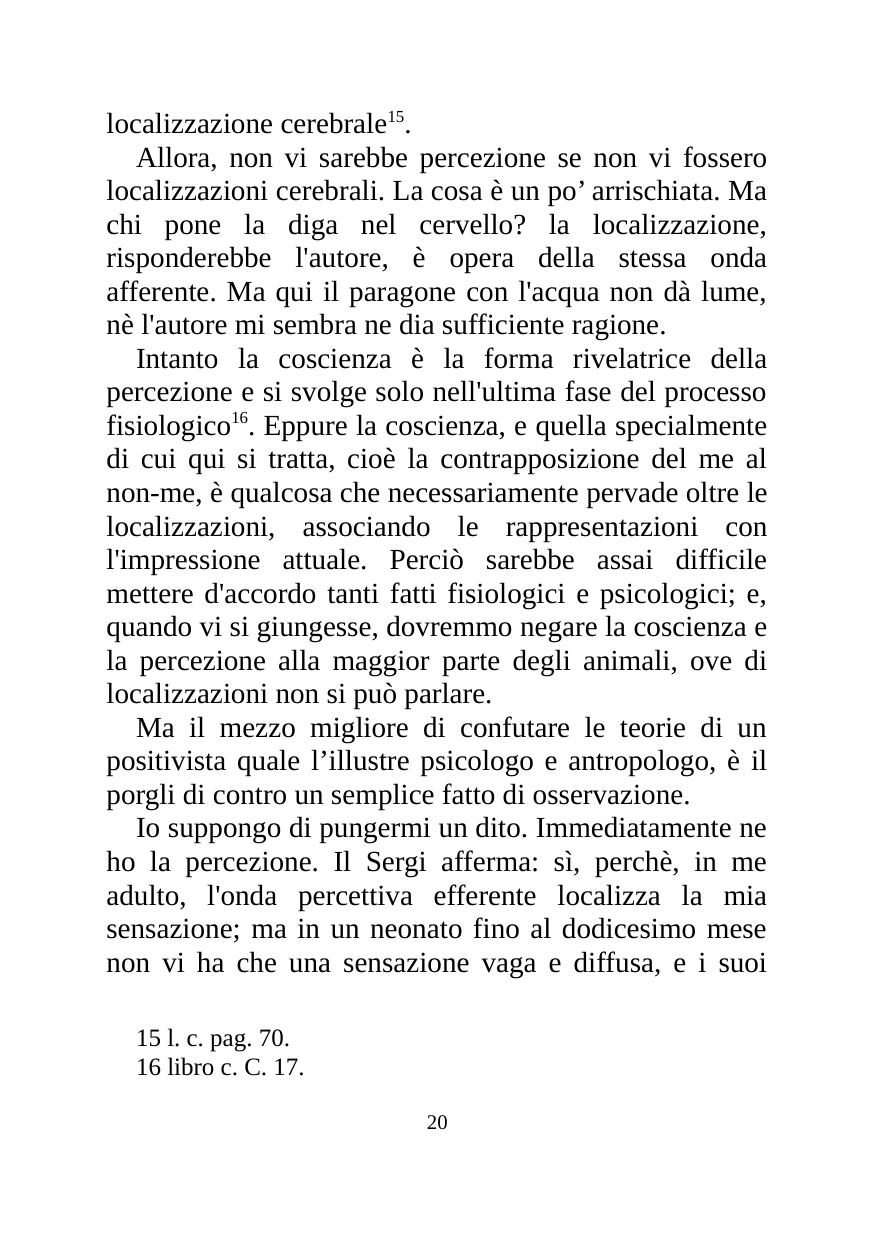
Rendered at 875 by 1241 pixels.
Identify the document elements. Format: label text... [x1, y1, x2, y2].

text l. c. pag. 70. [106, 1023, 768, 1052]
text localizzazione cerebrale. [106, 106, 768, 140]
text libro c. C. 17. [106, 1052, 768, 1080]
text Intanto la coscienza è la forma rivelatrice della percezione e si svolge solo nell'ultima fase del processo fisiologico. Eppure la coscienza, e quella specialmente di cui qui si tratta, cioè la contrapposizione del me al non-me, è qualcosa che necessariamente pervade oltre le localizzazioni, associando le rappresentazioni con l'impressione attuale. Perciò sarebbe assai difficile mettere d'accordo tanti fatti fisiologici e psicologici; e, quando vi si giungesse, dovremmo negare la coscienza e la percezione alla maggior parte degli animali, ove di localizzazioni non si può parlare. [106, 341, 768, 710]
text Allora, non vi sarebbe percezione se non vi fossero localizzazioni cerebrali. La cosa è un po’ arrischiata. Ma chi pone la diga nel cervello? la localizzazione, risponderebbe l'autore, è opera della stessa onda afferente. Ma qui il paragone con l'acqua non dà lume, nè l'autore mi sembra ne dia sufficiente ragione. [106, 140, 768, 341]
text Io suppongo di pungermi un dito. Immediatamente ne ho la percezione. Il Sergi afferma: sì, perchè, in me adulto, l'onda percettiva efferente localizza la mia sensazione; ma in un neonato fino al dodicesimo mese non vi ha che una sensazione vaga e diffusa, e i suoi [106, 811, 768, 978]
text Ma il mezzo migliore di confutare le teorie di un positivista quale l’illustre psicologo e antropologo, è il porgli di contro un semplice fatto di osservazione. [106, 710, 768, 811]
